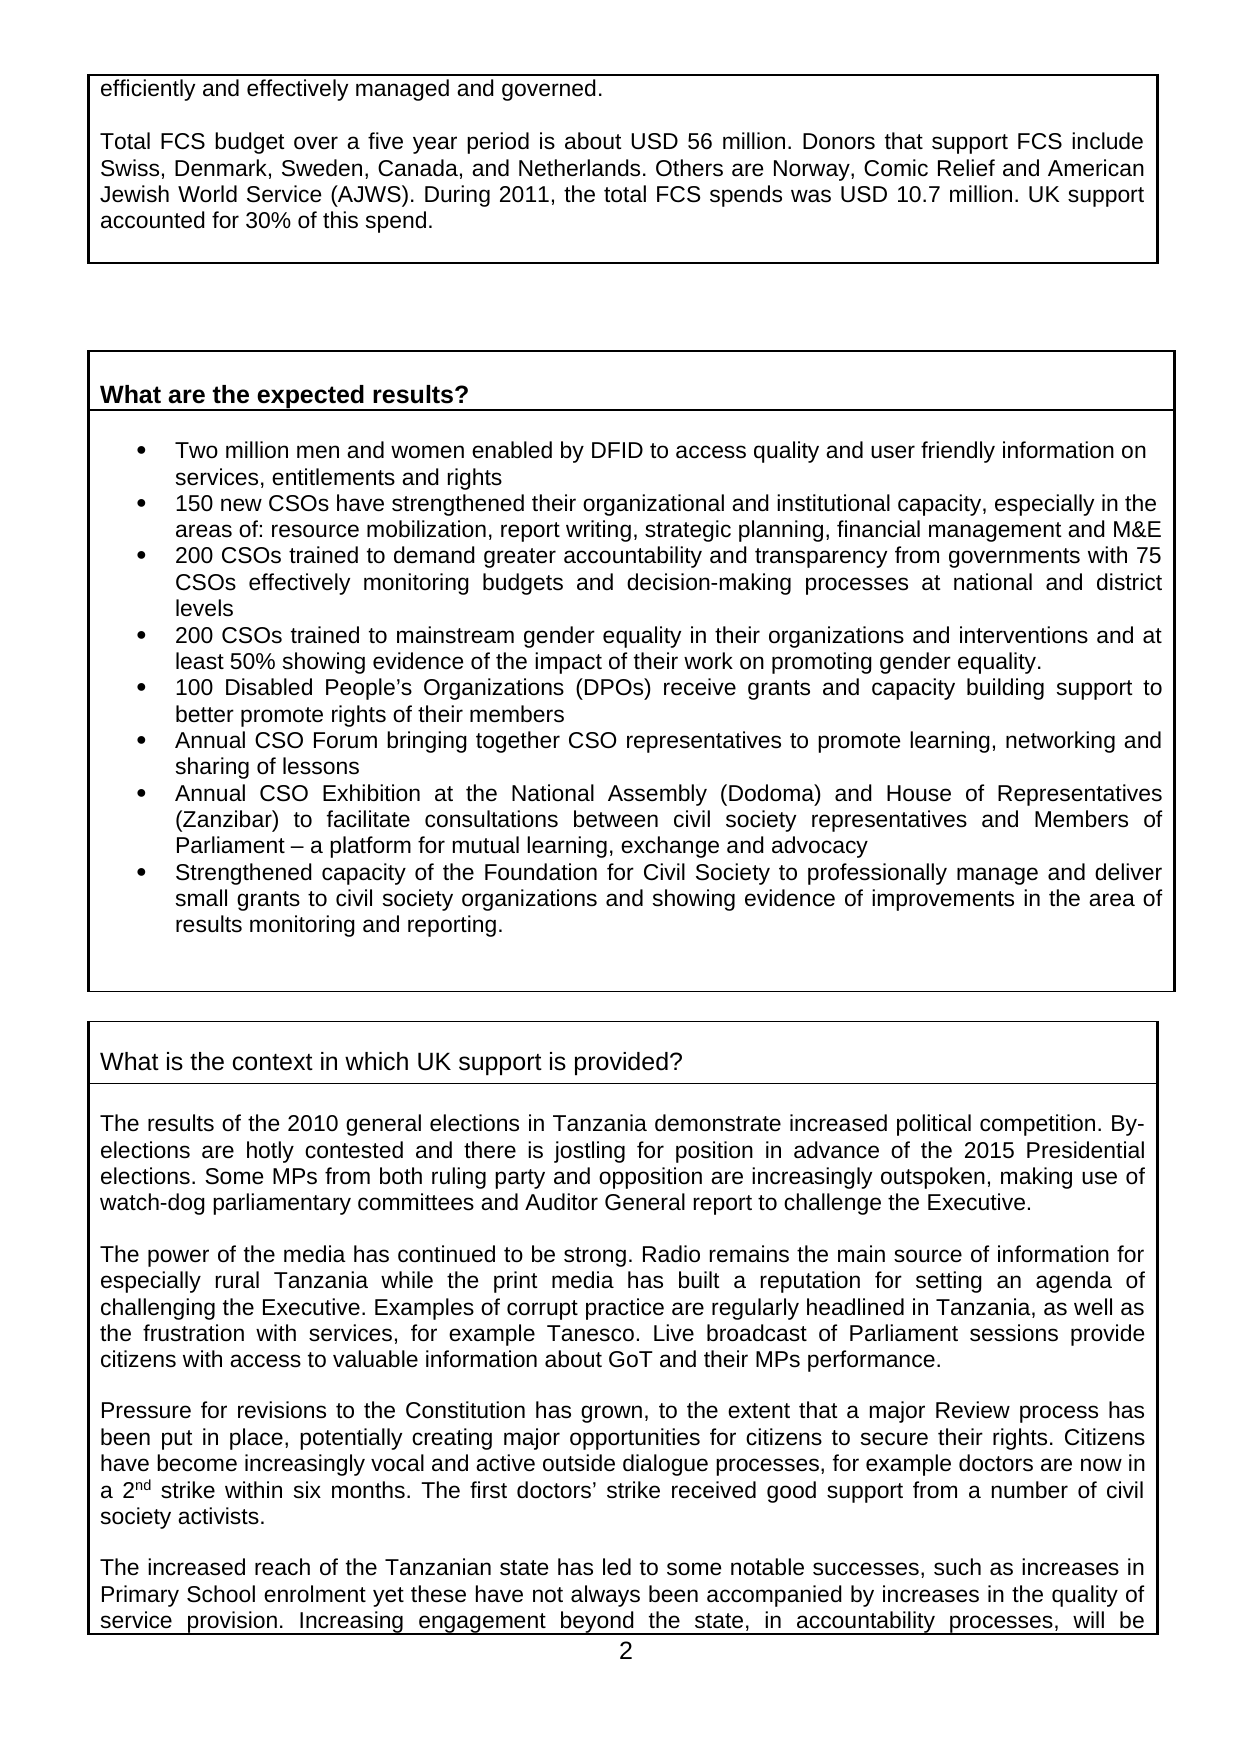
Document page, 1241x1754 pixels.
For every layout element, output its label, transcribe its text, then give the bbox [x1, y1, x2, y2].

table_header What are the expected results? [90, 352, 1173, 409]
table_cell The results of the 2010 general elections in Tanzania demonstrate increased political competition. By-elections are hotly contested and there is jostling for position in advance of the 2015 Presidential elections. Some MPs from both ruling party and opposition are increasingly outspoken, making use of watch-dog parliamentary committees and Auditor General report to challenge the Executive. The power of the media has continued to be strong. Radio remains the main source of information for especially rural Tanzania while the print media has built a reputation for setting an agenda of challenging the Executive. Examples of corrupt practice are regularly headlined in Tanzania, as well as the frustration with services, for example Tanesco. Live broadcast of Parliament sessions provide citizens with access to valuable information about GoT and their MPs performance. Pressure for revisions to the Constitution has grown, to the extent that a major Review process has been put in place, potentially creating major opportunities for citizens to secure their rights. Citizens have become increasingly vocal and active outside dialogue processes, for example doctors are now in a 2nd strike within six months. The first doctors’ strike received good support from a number of civil society activists. The increased reach of the Tanzanian state has led to some notable successes, such as increases in Primary School enrolment yet these have not always been accompanied by increases in the quality of service provision. Increasing engagement beyond the state, in accountability processes, will be [90, 1084, 1156, 1633]
table_cell Two million men and women enabled by DFID to access quality and user friendly information on services, entitlements and rights 150 new CSOs have strengthened their organizational and institutional capacity, especially in the areas of: resource mobilization, report writing, strategic planning, financial management and M&E 200 CSOs trained to demand greater accountability and transparency from governments with 75 CSOs effectively monitoring budgets and decision-making processes at national and district levels 200 CSOs trained to mainstream gender equality in their organizations and interventions and at least 50% showing evidence of the impact of their work on promoting gender equality. 100 Disabled People’s Organizations (DPOs) receive grants and capacity building support to better promote rights of their members Annual CSO Forum bringing together CSO representatives to promote learning, networking and sharing of lessons Annual CSO Exhibition at the National Assembly (Dodoma) and House of Representatives (Zanzibar) to facilitate consultations between civil society representatives and Members of Parliament – a platform for mutual learning, exchange and advocacy Strengthened capacity of the Foundation for Civil Society to professionally manage and deliver small grants to civil society organizations and showing evidence of improvements in the area of results monitoring and reporting. [90, 411, 1173, 991]
table_cell efficiently and effectively managed and governed. Total FCS budget over a five year period is about USD 56 million. Donors that support FCS include Swiss, Denmark, Sweden, Canada, and Netherlands. Others are Norway, Comic Relief and American Jewish World Service (AJWS). During 2011, the total FCS spends was USD 10.7 million. UK support accounted for 30% of this spend. [90, 76, 1156, 262]
table_header What is the context in which UK support is provided? [90, 1022, 1156, 1082]
